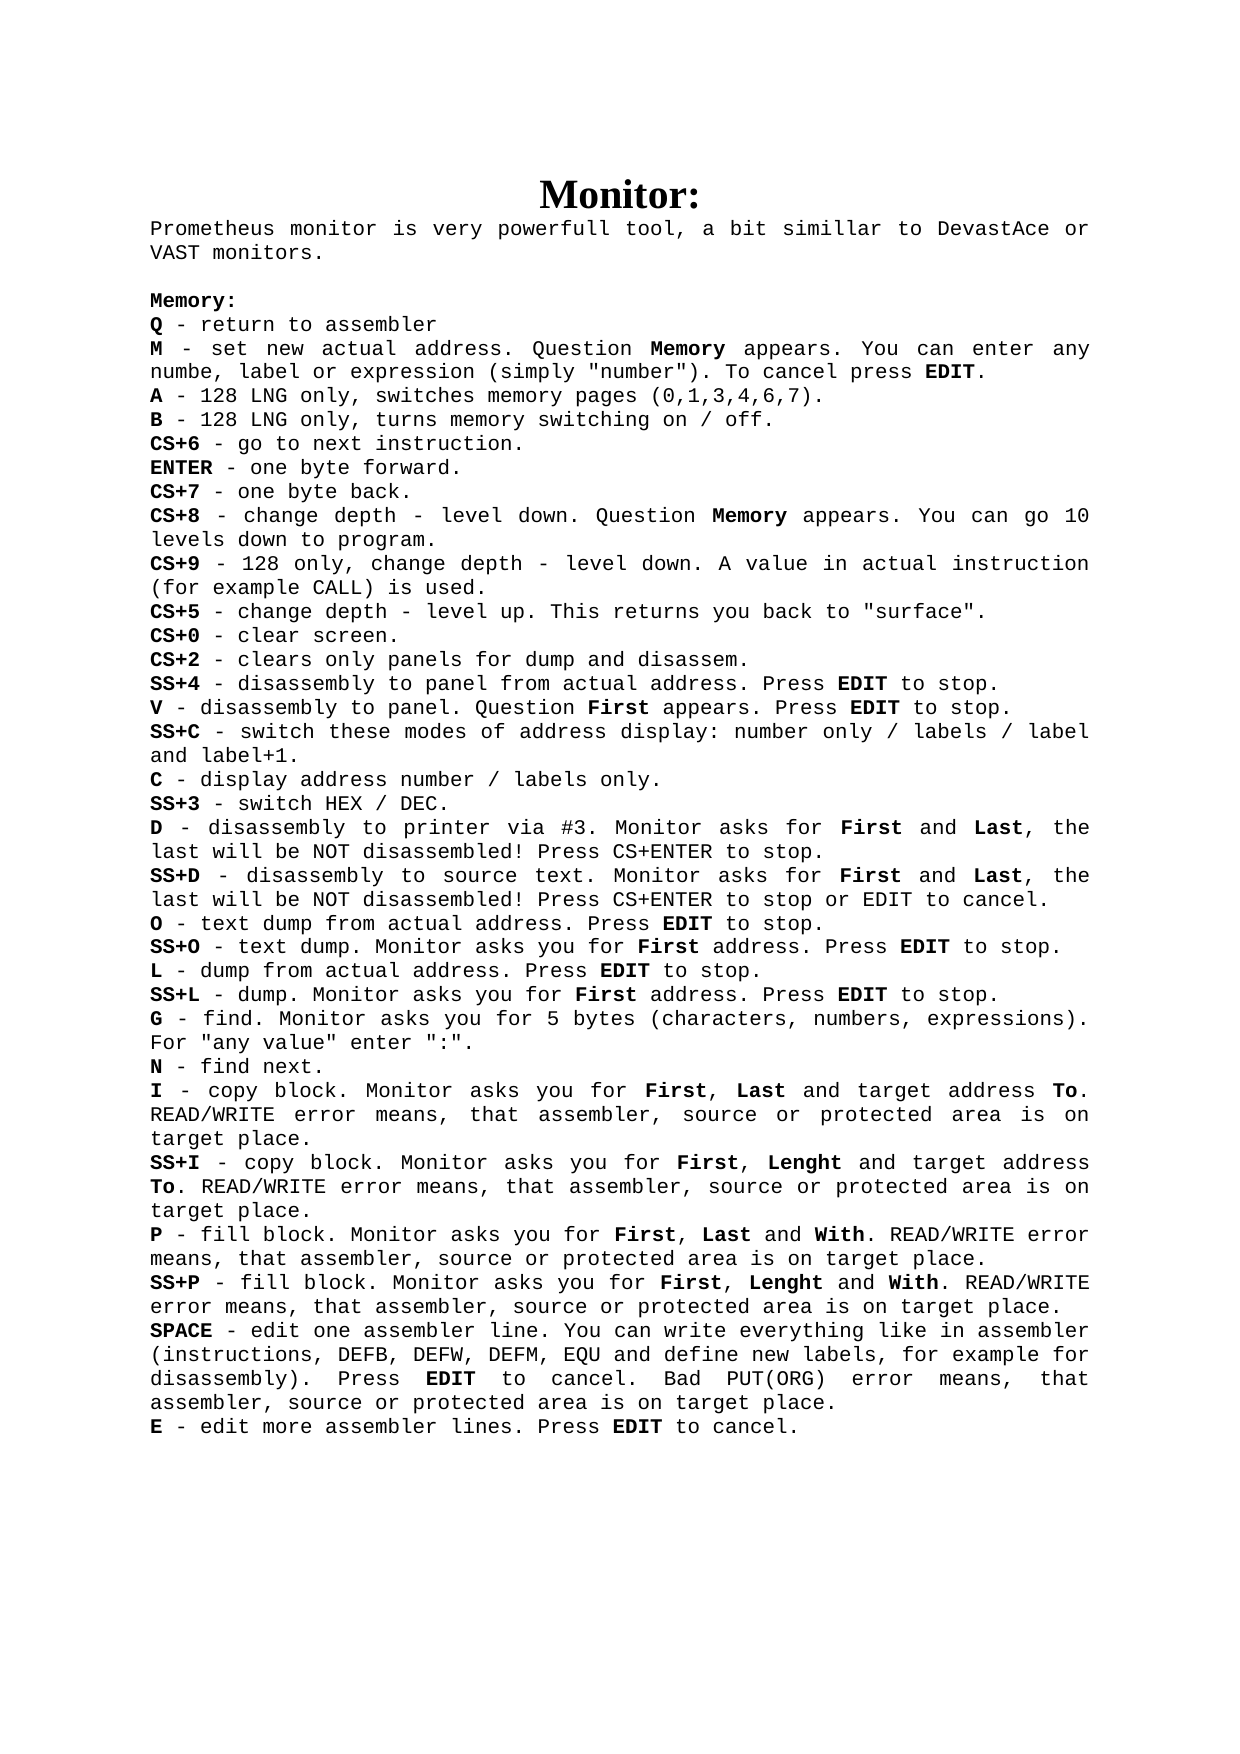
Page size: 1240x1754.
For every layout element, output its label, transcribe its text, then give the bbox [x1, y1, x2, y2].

text Prometheus monitor is very powerfull tool, a bit simillar to DevastAce or VAST monitors. [150, 218, 1090, 266]
text L - dump from actual address. Press EDIT to stop. [150, 960, 1090, 984]
text SS+C - switch these modes of address display: number only / labels / label and label+1. [150, 721, 1090, 769]
text G - find. Monitor asks you for 5 bytes (characters, numbers, expressions). For "any value" enter ":". [150, 1008, 1090, 1056]
text CS+6 - go to next instruction. [150, 433, 1090, 457]
text E - edit more assembler lines. Press EDIT to cancel. [150, 1416, 1090, 1439]
text N - find next. [150, 1056, 1090, 1080]
text ENTER - one byte forward. [150, 457, 1090, 481]
text SPACE - edit one assembler line. You can write everything like in assembler (instructions, DEFB, DEFW, DEFM, EQU and define new labels, for example for disassembly). Press EDIT to cancel. Bad PUT(ORG) error means, that assembler, source or protected area is on target place. [150, 1320, 1090, 1416]
text CS+0 - clear screen. [150, 625, 1090, 649]
text P - fill block. Monitor asks you for First, Last and With. READ/WRITE error means, that assembler, source or protected area is on target place. [150, 1224, 1090, 1272]
text Monitor: [150, 172, 1090, 218]
text CS+8 - change depth - level down. Question Memory appears. You can go 10 levels down to program. [150, 505, 1090, 553]
text SS+P - fill block. Monitor asks you for First, Lenght and With. READ/WRITE error means, that assembler, source or protected area is on target place. [150, 1272, 1090, 1320]
text SS+O - text dump. Monitor asks you for First address. Press EDIT to stop. [150, 936, 1090, 960]
text SS+L - dump. Monitor asks you for First address. Press EDIT to stop. [150, 984, 1090, 1008]
text B - 128 LNG only, turns memory switching on / off. [150, 409, 1090, 433]
text Memory: [150, 289, 1090, 313]
text SS+4 - disassembly to panel from actual address. Press EDIT to stop. [150, 673, 1090, 697]
text O - text dump from actual address. Press EDIT to stop. [150, 912, 1090, 936]
text Q - return to assembler [150, 313, 1090, 337]
text SS+I - copy block. Monitor asks you for First, Lenght and target address To. READ/WRITE error means, that assembler, source or protected area is on target place. [150, 1152, 1090, 1224]
text CS+9 - 128 only, change depth - level down. A value in actual instruction (for example CALL) is used. [150, 553, 1090, 601]
text CS+2 - clears only panels for dump and disassem. [150, 649, 1090, 673]
text C - display address number / labels only. [150, 769, 1090, 793]
text I - copy block. Monitor asks you for First, Last and target address To. READ/WRITE error means, that assembler, source or protected area is on target place. [150, 1080, 1090, 1152]
text D - disassembly to printer via #3. Monitor asks for First and Last, the last will be NOT disassembled! Press CS+ENTER to stop. [150, 817, 1090, 864]
text CS+5 - change depth - level up. This returns you back to "surface". [150, 601, 1090, 625]
text A - 128 LNG only, switches memory pages (0,1,3,4,6,7). [150, 385, 1090, 409]
text CS+7 - one byte back. [150, 481, 1090, 505]
text SS+D - disassembly to source text. Monitor asks for First and Last, the last will be NOT disassembled! Press CS+ENTER to stop or EDIT to cancel. [150, 864, 1090, 912]
text SS+3 - switch HEX / DEC. [150, 793, 1090, 817]
text M - set new actual address. Question Memory appears. You can enter any numbe, label or expression (simply "number"). To cancel press EDIT. [150, 337, 1090, 385]
text V - disassembly to panel. Question First appears. Press EDIT to stop. [150, 697, 1090, 721]
